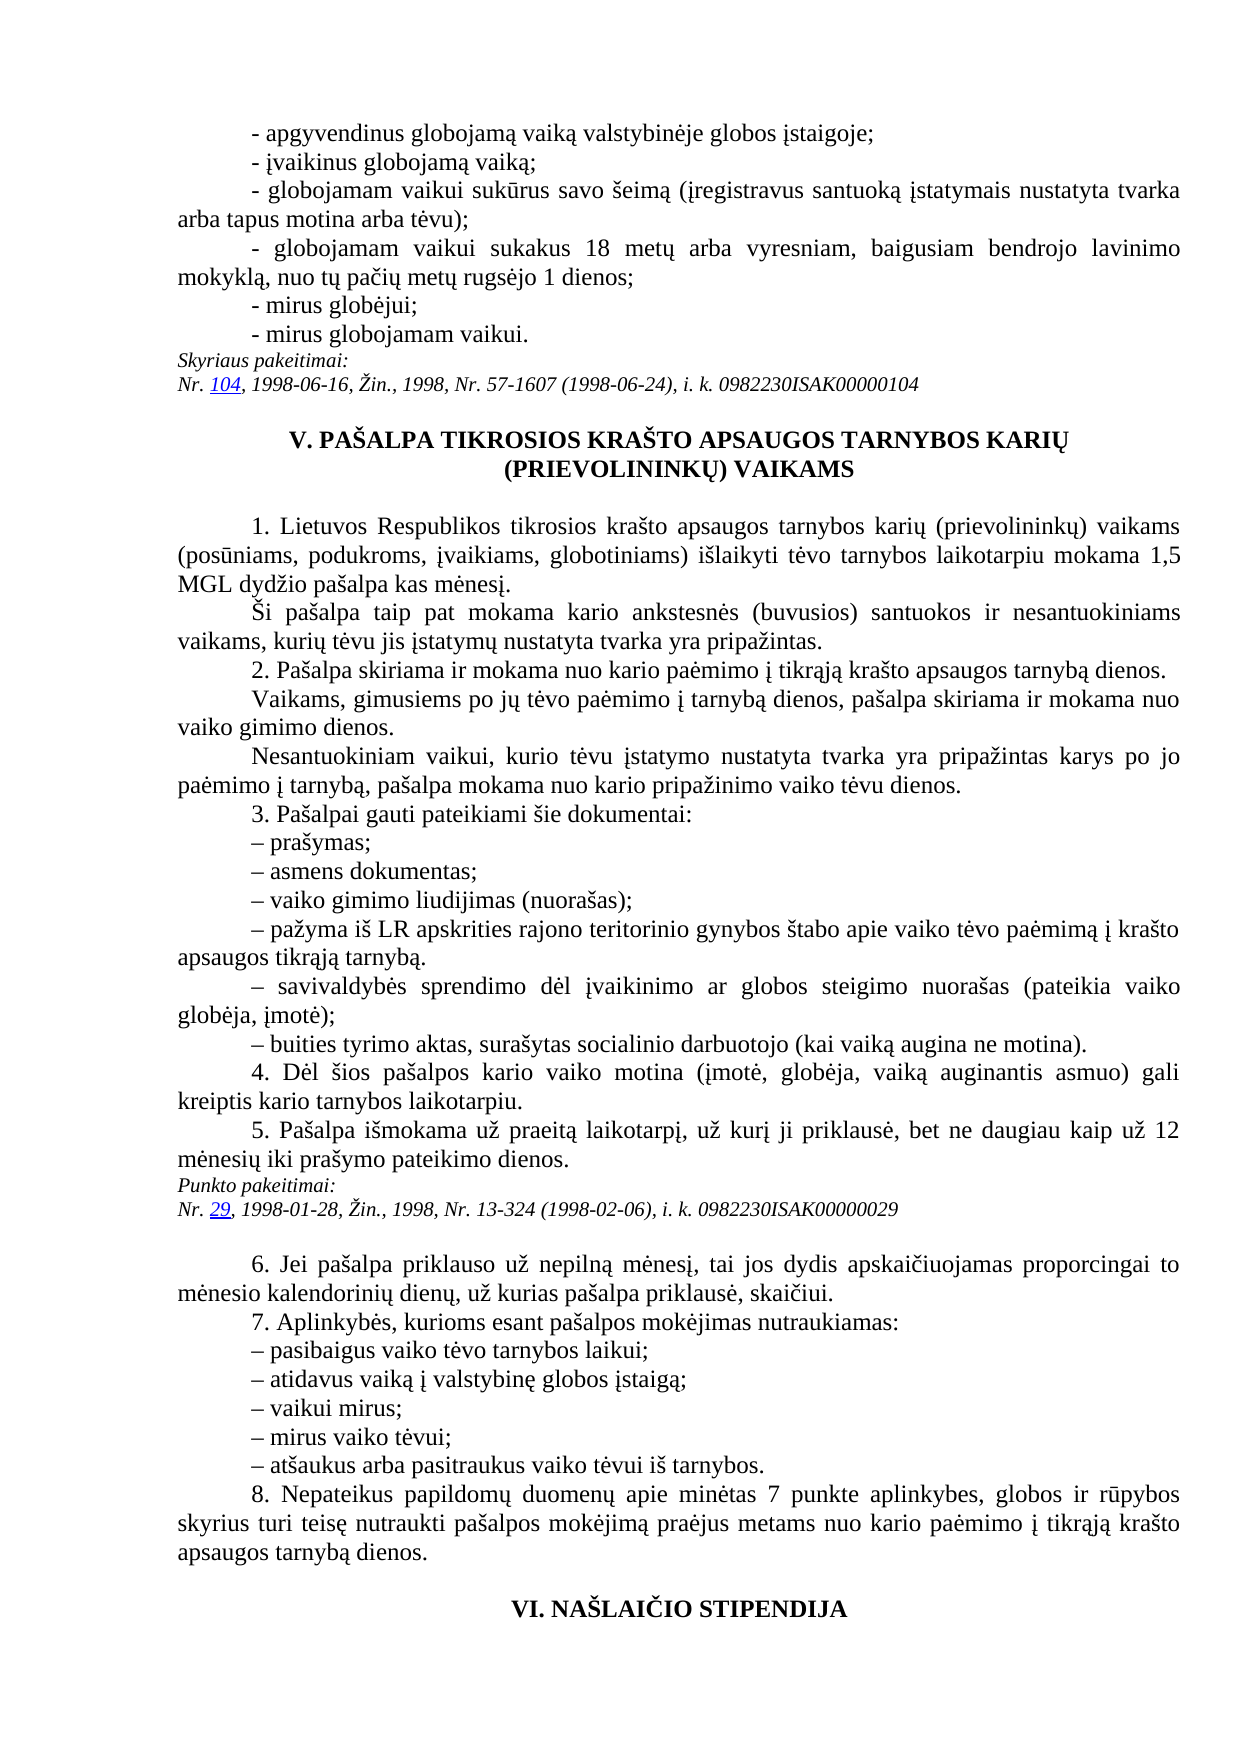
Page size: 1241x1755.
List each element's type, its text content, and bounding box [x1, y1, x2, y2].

text (PRIEVOLININKŲ) VAIKAMS [177, 454, 1181, 482]
text - globojamam vaikui sukakus 18 metų arba vyresniam, baigusiam bendrojo lavinimo mokyklą, nuo tų pačių metų rugsėjo 1 dienos; [177, 233, 1181, 291]
text Punkto pakeitimai: [177, 1172, 1181, 1197]
text V. PAŠALPA TIKROSIOS KRAŠTO APSAUGOS TARNYBOS KARIŲ [177, 425, 1181, 454]
text – pasibaigus vaiko tėvo tarnybos laikui; [177, 1336, 1181, 1364]
text - įvaikinus globojamą vaiką; [177, 147, 1181, 176]
text 8. Nepateikus papildomų duomenų apie minėtas 7 punkte aplinkybes, globos ir rūpybos skyrius turi teisę nutraukti pašalpos mokėjimą praėjus metams nuo kario paėmimo į tikrąją krašto apsaugos tarnybą dienos. [177, 1479, 1181, 1566]
text 3. Pašalpai gauti pateikiami šie dokumentai: [177, 799, 1181, 827]
text – vaikui mirus; [177, 1393, 1181, 1422]
text 2. Pašalpa skiriama ir mokama nuo kario paėmimo į tikrąją krašto apsaugos tarnybą dienos. [177, 655, 1181, 684]
text – mirus vaiko tėvui; [177, 1422, 1181, 1451]
text – prašymas; [177, 827, 1181, 856]
text 1. Lietuvos Respublikos tikrosios krašto apsaugos tarnybos karių (prievolininkų) vaikams (posūniams, podukroms, įvaikiams, globotiniams) išlaikyti tėvo tarnybos laikotarpiu mokama 1,5 MGL dydžio pašalpa kas mėnesį. [177, 511, 1181, 597]
text – atšaukus arba pasitraukus vaiko tėvui iš tarnybos. [177, 1451, 1181, 1479]
text 5. Pašalpa išmokama už praeitą laikotarpį, už kurį ji priklausė, bet ne daugiau kaip už 12 mėnesių iki prašymo pateikimo dienos. [177, 1115, 1181, 1172]
text Nesantuokiniam vaikui, kurio tėvu įstatymo nustatyta tvarka yra pripažintas karys po jo paėmimo į tarnybą, pašalpa mokama nuo kario pripažinimo vaiko tėvu dienos. [177, 741, 1181, 799]
text 7. Aplinkybės, kurioms esant pašalpos mokėjimas nutraukiamas: [177, 1307, 1181, 1336]
text – atidavus vaiką į valstybinę globos įstaigą; [177, 1364, 1181, 1393]
text 4. Dėl šios pašalpos kario vaiko motina (įmotė, globėja, vaiką auginantis asmuo) gali kreiptis kario tarnybos laikotarpiu. [177, 1057, 1181, 1115]
text - mirus globėjui; [177, 291, 1181, 319]
text - apgyvendinus globojamą vaiką valstybinėje globos įstaigoje; [177, 118, 1181, 147]
text VI. NAŠLAIČIO STIPENDIJA [177, 1594, 1181, 1623]
text – buities tyrimo aktas, surašytas socialinio darbuotojo (kai vaiką augina ne motina). [177, 1029, 1181, 1057]
text Nr. 104, 1998-06-16, Žin., 1998, Nr. 57-1607 (1998-06-24), i. k. 0982230ISAK00000104 [177, 372, 1181, 396]
text - mirus globojamam vaikui. [177, 319, 1181, 348]
text – pažyma iš LR apskrities rajono teritorinio gynybos štabo apie vaiko tėvo paėmimą į krašto apsaugos tikrąją tarnybą. [177, 914, 1181, 971]
text Nr. 29, 1998-01-28, Žin., 1998, Nr. 13-324 (1998-02-06), i. k. 0982230ISAK00000029 [177, 1197, 1181, 1221]
text – savivaldybės sprendimo dėl įvaikinimo ar globos steigimo nuorašas (pateikia vaiko globėja, įmotė); [177, 971, 1181, 1029]
text Vaikams, gimusiems po jų tėvo paėmimo į tarnybą dienos, pašalpa skiriama ir mokama nuo vaiko gimimo dienos. [177, 684, 1181, 741]
text – vaiko gimimo liudijimas (nuorašas); [177, 885, 1181, 914]
text – asmens dokumentas; [177, 856, 1181, 885]
text 6. Jei pašalpa priklauso už nepilną mėnesį, tai jos dydis apskaičiuojamas proporcingai to mėnesio kalendorinių dienų, už kurias pašalpa priklausė, skaičiui. [177, 1249, 1181, 1307]
text Skyriaus pakeitimai: [177, 348, 1181, 372]
text Ši pašalpa taip pat mokama kario ankstesnės (buvusios) santuokos ir nesantuokiniams vaikams, kurių tėvu jis įstatymų nustatyta tvarka yra pripažintas. [177, 597, 1181, 655]
text - globojamam vaikui sukūrus savo šeimą (įregistravus santuoką įstatymais nustatyta tvarka arba tapus motina arba tėvu); [177, 176, 1181, 233]
